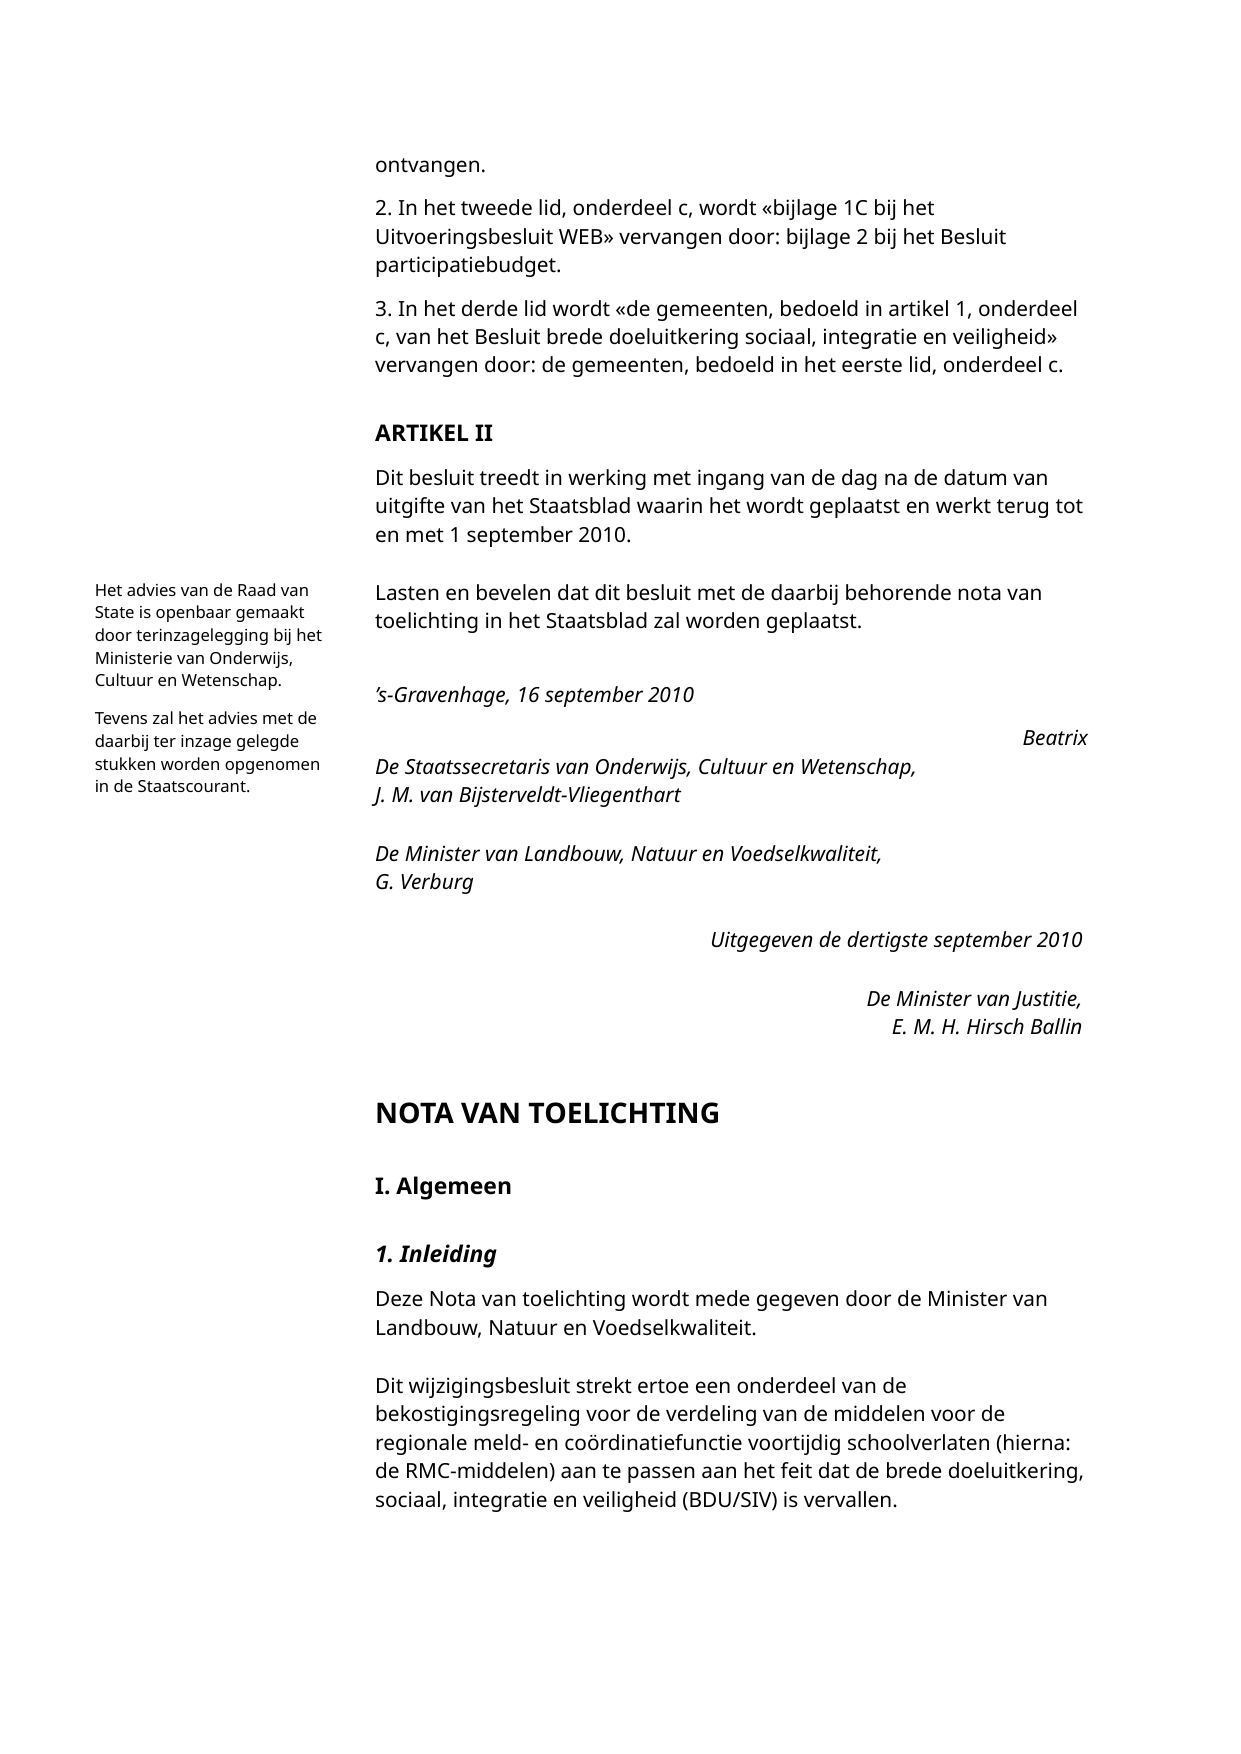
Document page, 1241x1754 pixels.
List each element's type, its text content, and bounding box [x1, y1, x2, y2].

text 2. In het tweede lid, onderdeel c, wordt «bijlage 1C bij het Uitvoeringsbesluit WEB» vervangen door: bijlage 2 bij het Besluit participatiebudget. [375, 193, 1090, 279]
text E. M. H. Hirsch Ballin [375, 1012, 1090, 1041]
text Dit besluit treedt in werking met ingang van de dag na de datum van uitgifte van het Staatsblad waarin het wordt geplaatst en werkt terug tot en met 1 september 2010. [375, 463, 1090, 548]
text ’s-Gravenhage, 16 september 2010 [375, 680, 1090, 708]
subtitle I. Algemeen [375, 1169, 1090, 1201]
text Lasten en bevelen dat dit besluit met de daarbij behorende nota van toelichting in het Staatsblad zal worden geplaatst. [375, 578, 1090, 635]
text Tevens zal het advies met de daarbij ter inzage gelegde stukken worden opgenomen in de Staatscourant. [94, 707, 328, 797]
text Dit wijzigingsbesluit strekt ertoe een onderdeel van de bekostigingsregeling voor de verdeling van de middelen voor de regionale meld- en coördinatiefunctie voortijdig schoolverlaten (hierna: de RMC-middelen) aan te passen aan het feit dat de brede doeluitkering, sociaal, integratie en veiligheid (BDU/SIV) is vervallen. [375, 1371, 1090, 1513]
text ontvangen. [375, 150, 1090, 178]
text J. M. van Bijsterveldt-Vliegenthart [375, 780, 1090, 809]
text 3. In het derde lid wordt «de gemeenten, bedoeld in artikel 1, onderdeel c, van het Besluit brede doeluitkering sociaal, integratie en veiligheid» vervangen door: de gemeenten, bedoeld in het eerste lid, onderdeel c. [375, 294, 1090, 379]
subtitle ARTIKEL II [375, 417, 1090, 448]
text Uitgegeven de dertigste september 2010 [375, 926, 1090, 954]
text De Staatssecretaris van Onderwijs, Cultuur en Wetenschap, [375, 752, 1090, 780]
text Het advies van de Raad van State is openbaar gemaakt door terinzagelegging bij het Ministerie van Onderwijs, Cultuur en Wetenschap. [94, 578, 328, 692]
text De Minister van Landbouw, Natuur en Voedselkwaliteit, [375, 839, 1090, 867]
text Deze Nota van toelichting wordt mede gegeven door de Minister van Landbouw, Natuur en Voedselkwaliteit. [375, 1284, 1090, 1341]
text G. Verburg [375, 867, 1090, 896]
text De Minister van Justitie, [375, 984, 1090, 1012]
subtitle NOTA VAN TOELICHTING [375, 1093, 1090, 1132]
text Beatrix [375, 723, 1090, 752]
subtitle 1. Inleiding [375, 1238, 1090, 1269]
text [94, 692, 328, 707]
